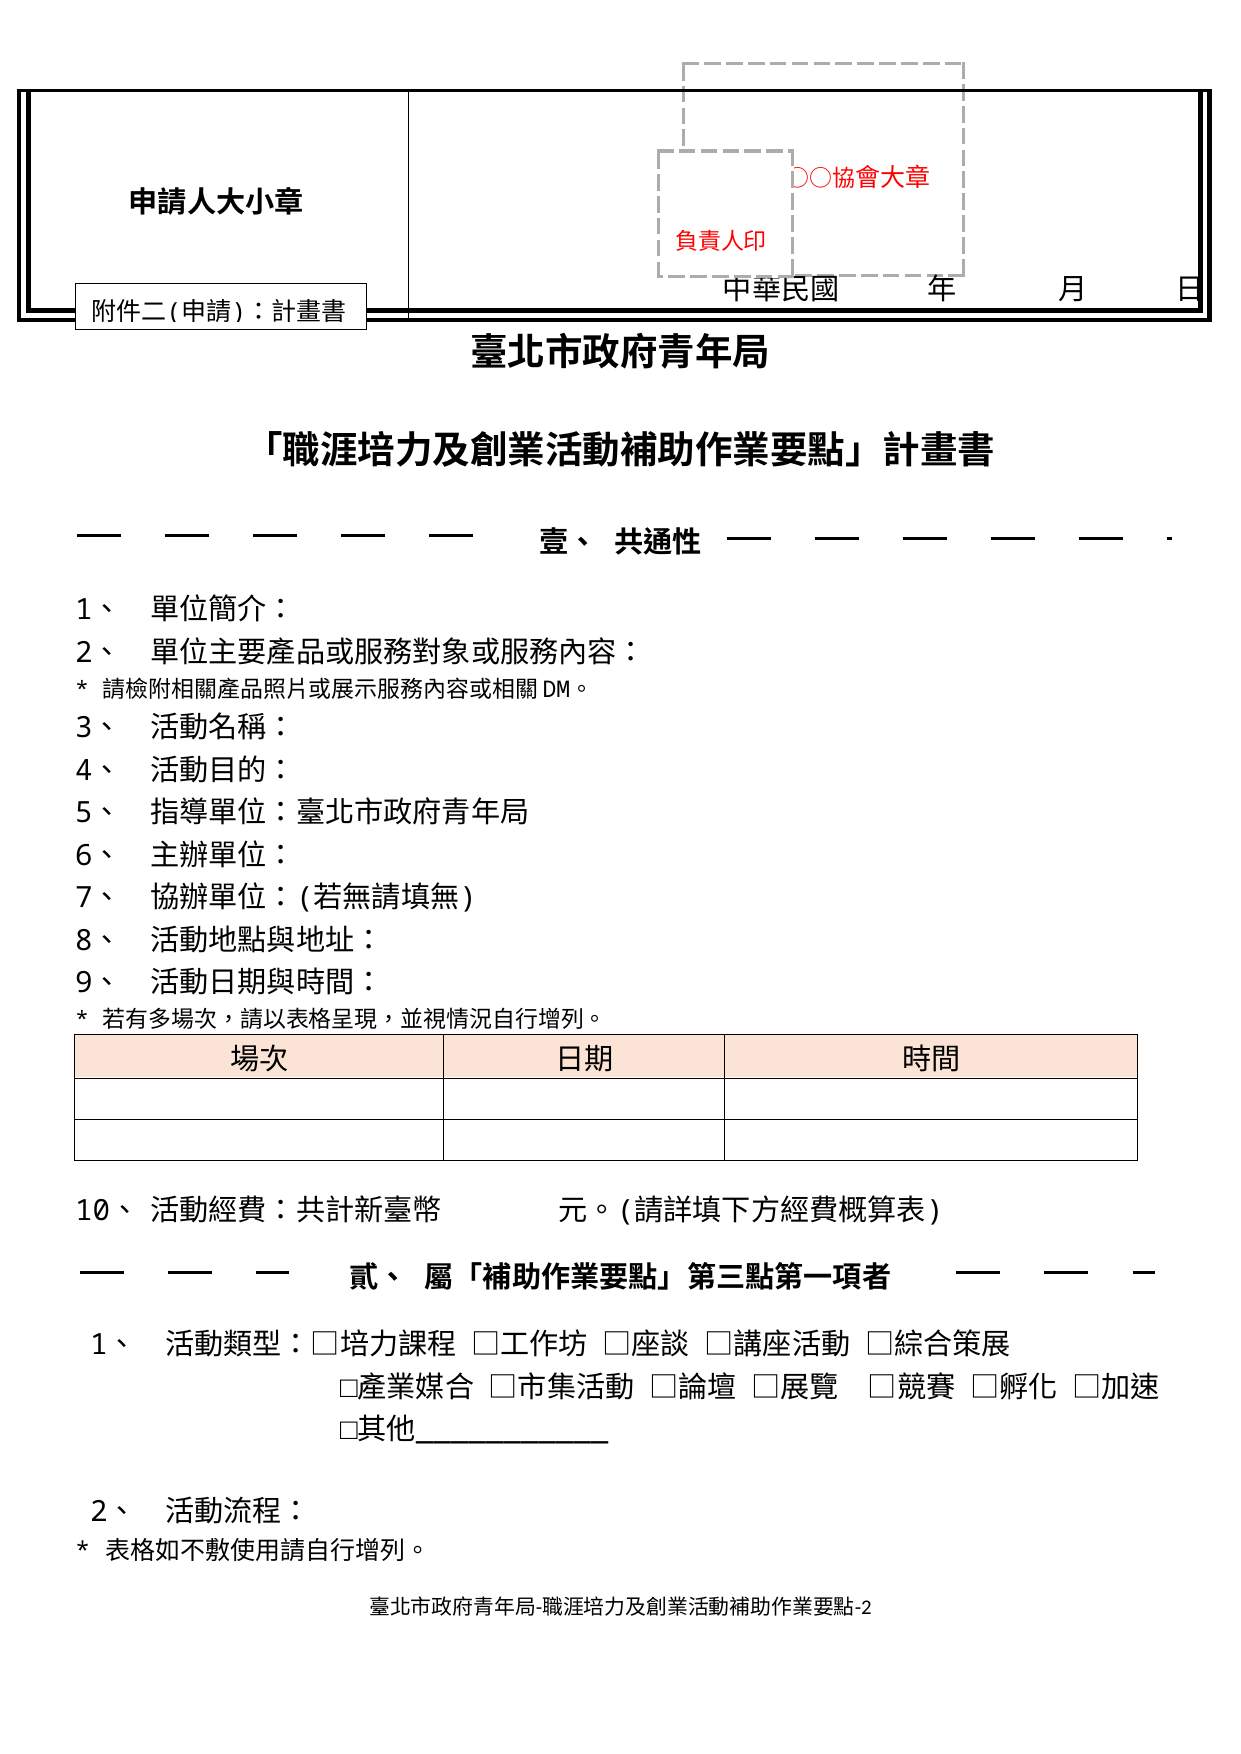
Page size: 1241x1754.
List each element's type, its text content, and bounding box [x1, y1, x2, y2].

list 活動流程： [90, 1488, 1165, 1530]
text [76, 284, 366, 329]
list 協辦單位：(若無請填無) [75, 874, 1165, 916]
text 臺北市政府青年局 [75, 322, 1165, 420]
list 活動目的： [75, 746, 1165, 789]
text 附件二(申請)：計畫書 [91, 292, 351, 321]
table_cell 中華民國 年 月 日 [409, 92, 1198, 308]
text * 請檢附相關產品照片或展示服務內容或相關DM。 [75, 671, 1165, 704]
list 單位簡介： [75, 586, 1165, 628]
table_cell [444, 1120, 724, 1160]
text □其他___________ [165, 1406, 1165, 1448]
list 指導單位：臺北市政府青年局 [75, 789, 1165, 831]
text * 若有多場次，請以表格呈現，並視情況自行增列。 [75, 1001, 1165, 1034]
table_cell [725, 1079, 1137, 1119]
list 單位主要產品或服務對象或服務內容： [75, 628, 1165, 671]
table_cell [725, 1120, 1137, 1160]
list 活動類型：□培力課程 □工作坊 □座談 □講座活動 □綜合策展 [90, 1321, 1165, 1363]
text □產業媒合 □市集活動 □論壇 □展覽 □競賽 □孵化 □加速 [165, 1363, 1165, 1406]
table_cell 申請人大小章 [31, 92, 408, 308]
list 共通性 [75, 519, 1165, 561]
text * 表格如不敷使用請自行增列。 [75, 1530, 1165, 1566]
list 活動地點與地址： [75, 916, 1165, 958]
table_cell [75, 1120, 443, 1160]
table_cell [75, 1079, 443, 1119]
list 活動經費：共計新臺幣 元。(請詳填下方經費概算表) [75, 1186, 1165, 1229]
list 活動名稱： [75, 704, 1165, 746]
table_cell [444, 1079, 724, 1119]
list 主辦單位： [75, 831, 1165, 874]
list 活動日期與時間： [75, 958, 1165, 1001]
table_cell 中華民國 年 月 日 [682, 62, 965, 89]
table_header 時間 [725, 1035, 1137, 1077]
table_header 場次 [75, 1035, 443, 1077]
text 「職涯培力及創業活動補助作業要點」計畫書 [75, 420, 1165, 519]
table_header 日期 [444, 1035, 724, 1077]
list 屬「補助作業要點」第三點第一項者 [75, 1254, 1165, 1296]
